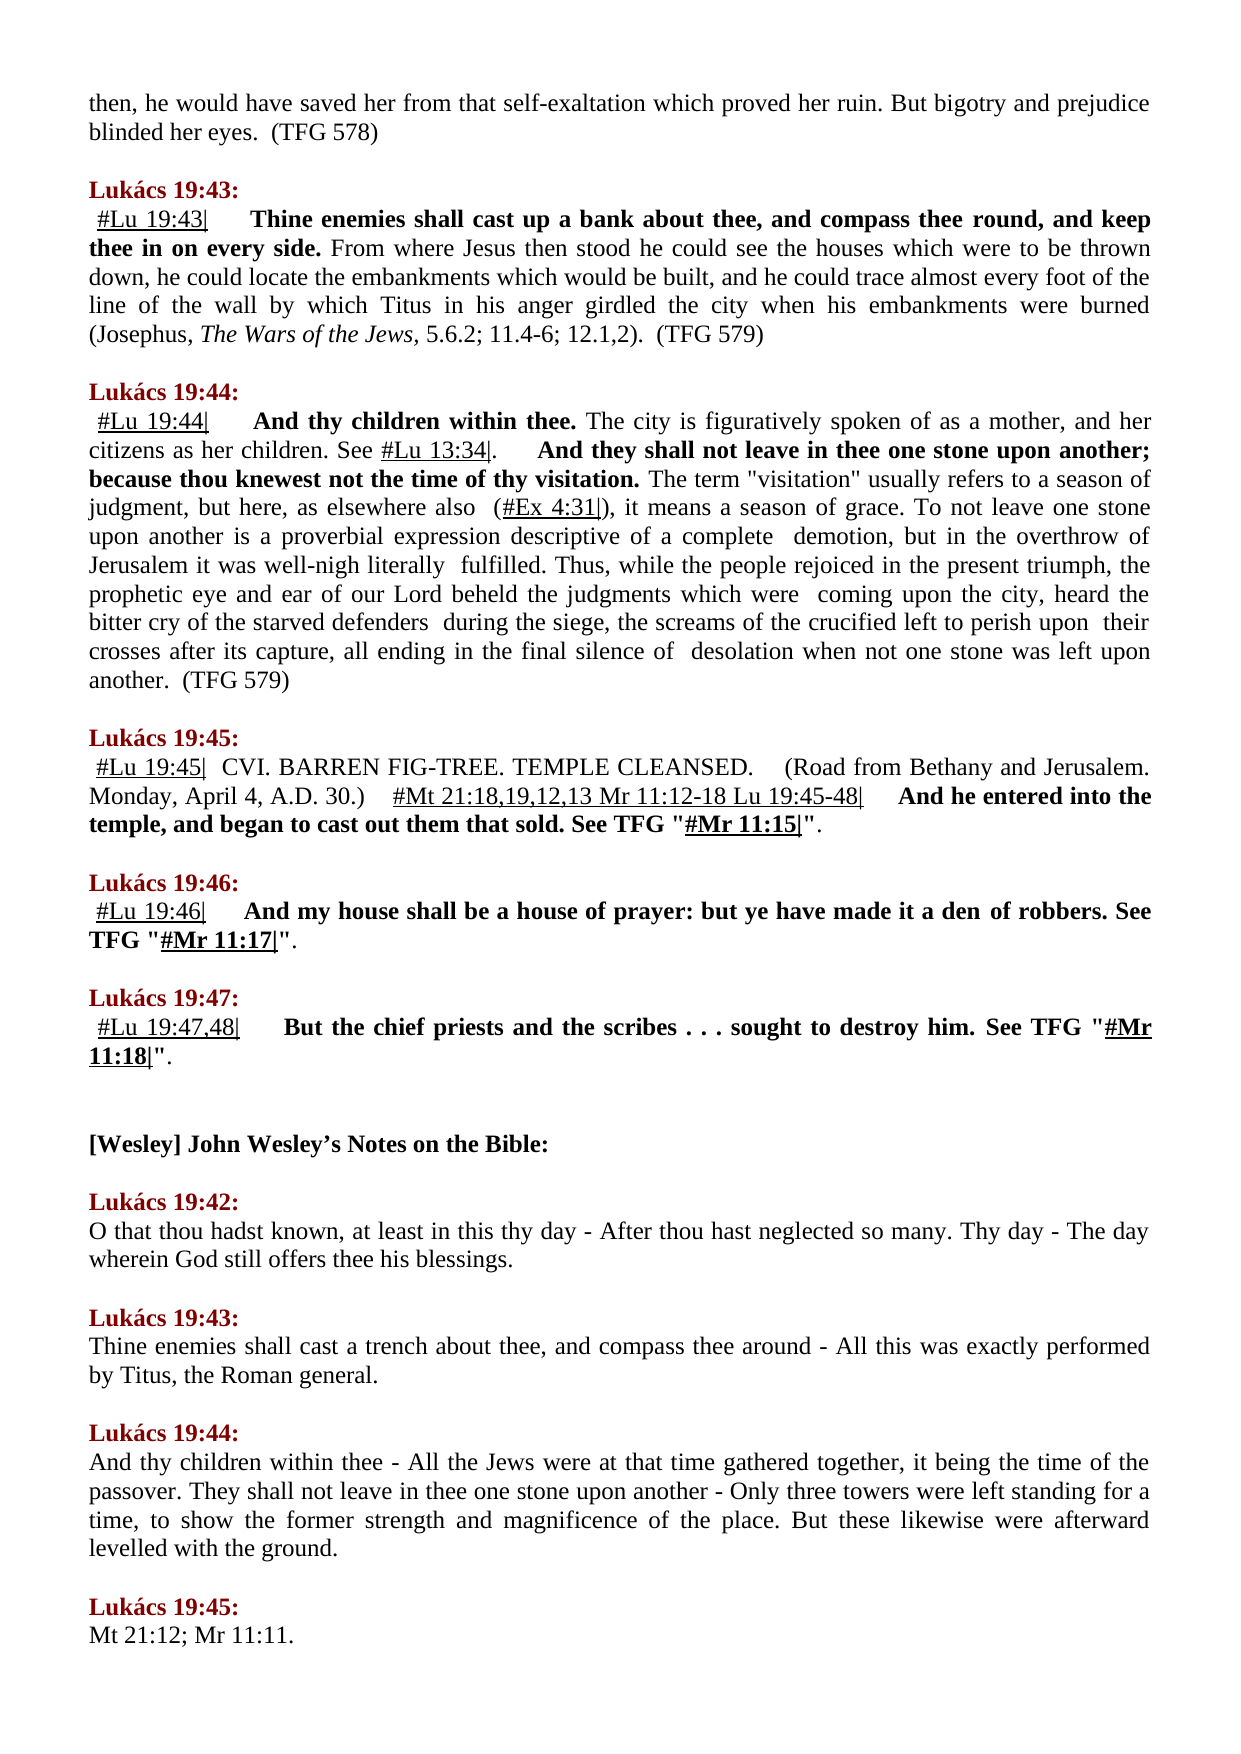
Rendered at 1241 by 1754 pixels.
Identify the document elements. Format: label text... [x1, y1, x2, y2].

text #Lu 19:47,48| But the chief priests and the scribes . . . sought to destroy him. See TFG "#Mr 11:18|". [88, 1012, 1152, 1070]
text Lukács 19:43: [88, 1303, 1152, 1331]
text O that thou hadst known, at least in this thy day - After thou hast neglected so many. Thy day - The day wherein God still offers thee his blessings. [88, 1216, 1152, 1273]
text Lukács 19:44: [88, 1418, 1152, 1447]
text #Lu 19:45| CVI. BARREN FIG-TREE. TEMPLE CLEANSED. (Road from Bethany and Jerusalem. Monday, April 4, A.D. 30.) #Mt 21:18,19,12,13 Mr 11:12-18 Lu 19:45-48| And he entered into the temple, and began to cast out them that sold. See TFG "#Mr 11:15|". [88, 752, 1152, 838]
text And thy children within thee - All the Jews were at that time gathered together, it being the time of the passover. They shall not leave in thee one stone upon another - Only three towers were left standing for a time, to show the former strength and magnificence of the place. But these likewise were afterward levelled with the ground. [88, 1447, 1152, 1562]
text then, he would have saved her from that self-exaltation which proved her ruin. But bigotry and prejudice blinded her eyes. (TFG 578) [88, 88, 1152, 146]
text Lukács 19:43: [88, 176, 1152, 204]
text [Wesley] John Wesley’s Notes on the Bible: [88, 1129, 1152, 1157]
text Lukács 19:45: [88, 723, 1152, 752]
text #Lu 19:43| Thine enemies shall cast up a bank about thee, and compass thee round, and keep thee in on every side. From where Jesus then stood he could see the houses which were to be thrown down, he could locate the embankments which would be built, and he could trace almost every foot of the line of the wall by which Titus in his anger girdled the city when his embankments were burned (Josephus, The Wars of the Jews, 5.6.2; 11.4-6; 12.1,2). (TFG 579) [88, 204, 1152, 348]
text Lukács 19:46: [88, 868, 1152, 896]
text Mt 21:12; Mr 11:11. [88, 1620, 1152, 1649]
text #Lu 19:44| And thy children within thee. The city is figuratively spoken of as a mother, and her citizens as her children. See #Lu 13:34|. And they shall not leave in thee one stone upon another; because thou knewest not the time of thy visitation. The term "visitation" usually refers to a season of judgment, but here, as elsewhere also (#Ex 4:31|), it means a season of grace. To not leave one stone upon another is a proverbial expression descriptive of a complete demotion, but in the overthrow of Jerusalem it was well-nigh literally fulfilled. Thus, while the people rejoiced in the present triumph, the prophetic eye and ear of our Lord beheld the judgments which were coming upon the city, heard the bitter cry of the starved defenders during the siege, the screams of the crucified left to perish upon their crosses after its capture, all ending in the final silence of desolation when not one stone was left upon another. (TFG 579) [88, 406, 1152, 694]
text Thine enemies shall cast a trench about thee, and compass thee around - All this was exactly performed by Titus, the Roman general. [88, 1331, 1152, 1389]
text #Lu 19:46| And my house shall be a house of prayer: but ye have made it a den of robbers. See TFG "#Mr 11:17|". [88, 896, 1152, 954]
text Lukács 19:44: [88, 377, 1152, 406]
text Lukács 19:42: [88, 1187, 1152, 1216]
text Lukács 19:47: [88, 983, 1152, 1012]
text Lukács 19:45: [88, 1592, 1152, 1620]
